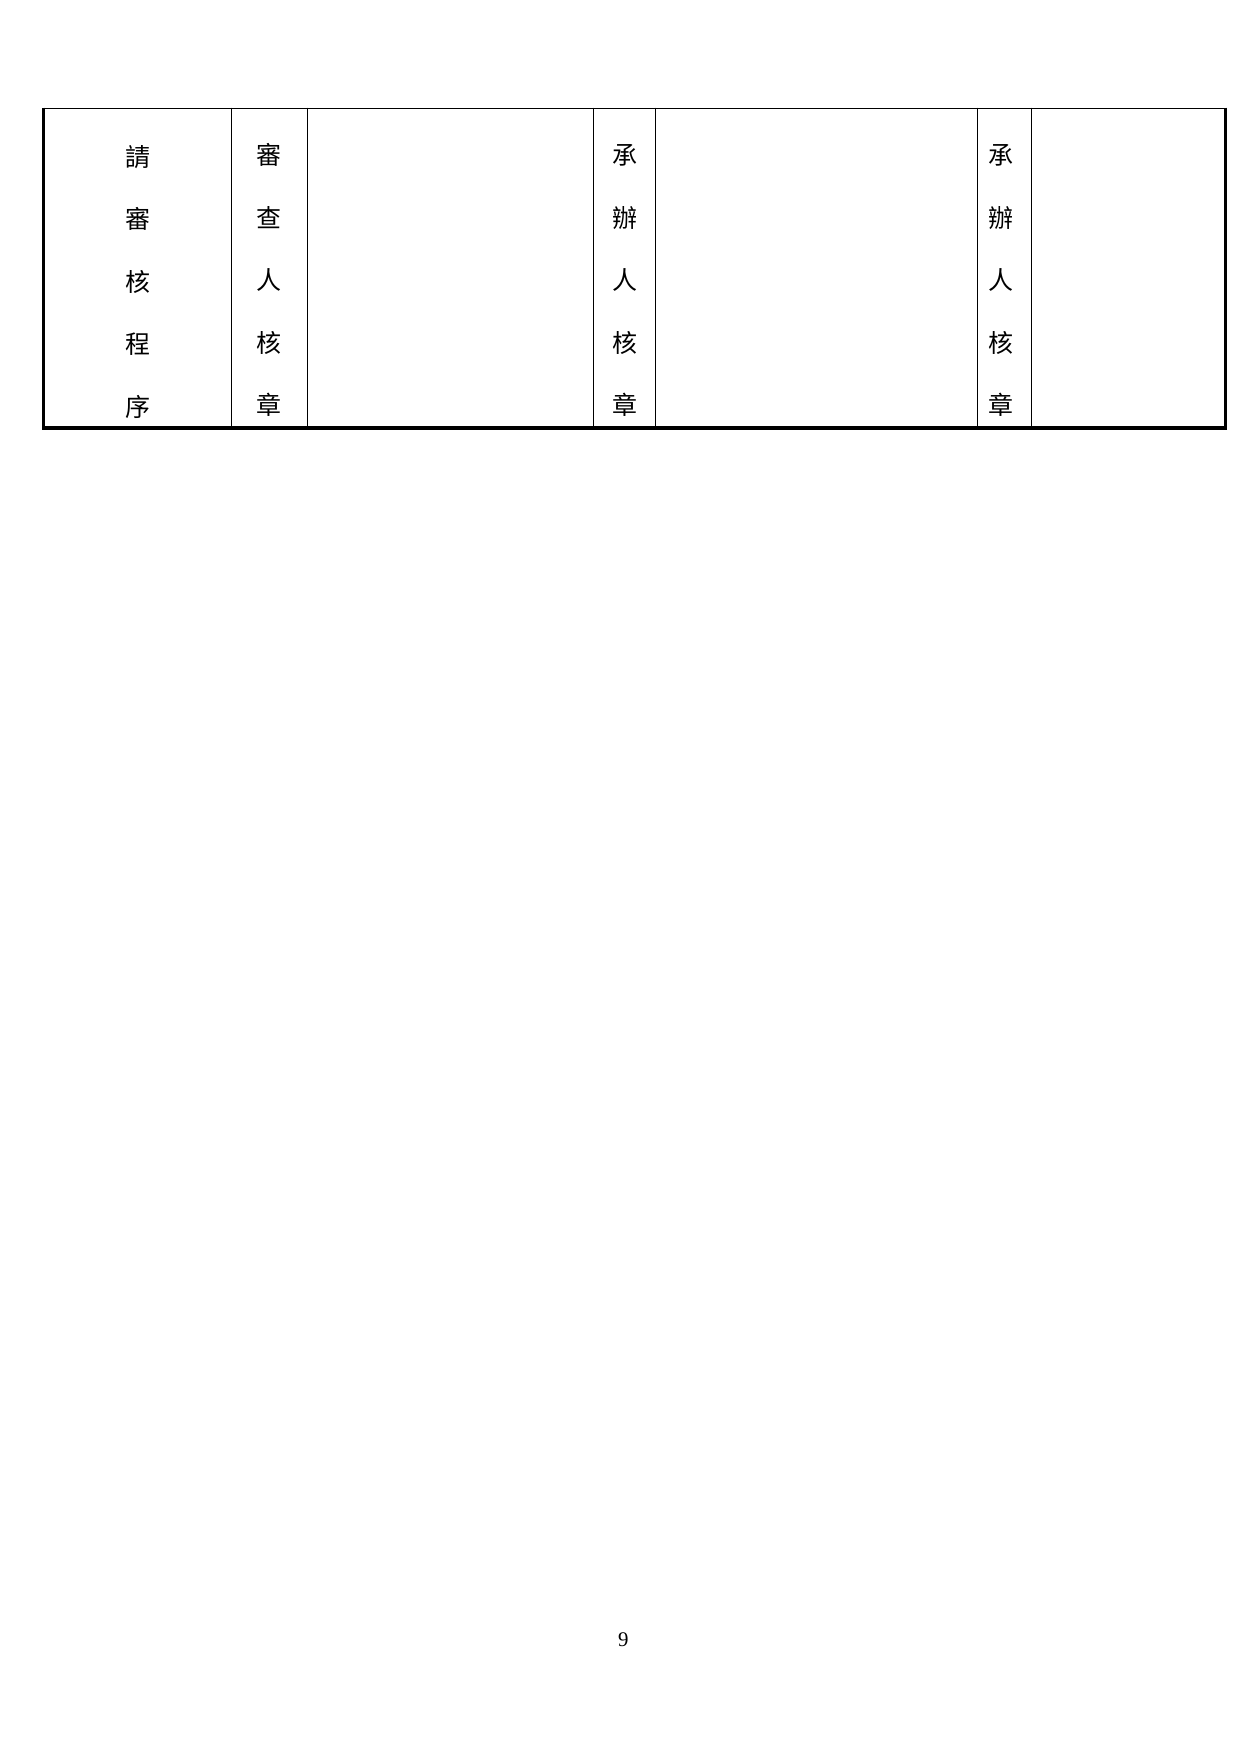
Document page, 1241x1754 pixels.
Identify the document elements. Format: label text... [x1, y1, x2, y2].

table_cell 承 辦 人 核 章 [978, 109, 1031, 426]
table_cell [308, 109, 593, 426]
table_cell 承 辦 人 核 章 [594, 109, 655, 426]
table_cell 請 審 核 程 序 [45, 109, 231, 426]
table_cell [656, 109, 977, 426]
table_cell [1032, 109, 1224, 426]
table_cell 審 查 人 核 章 [232, 109, 307, 426]
